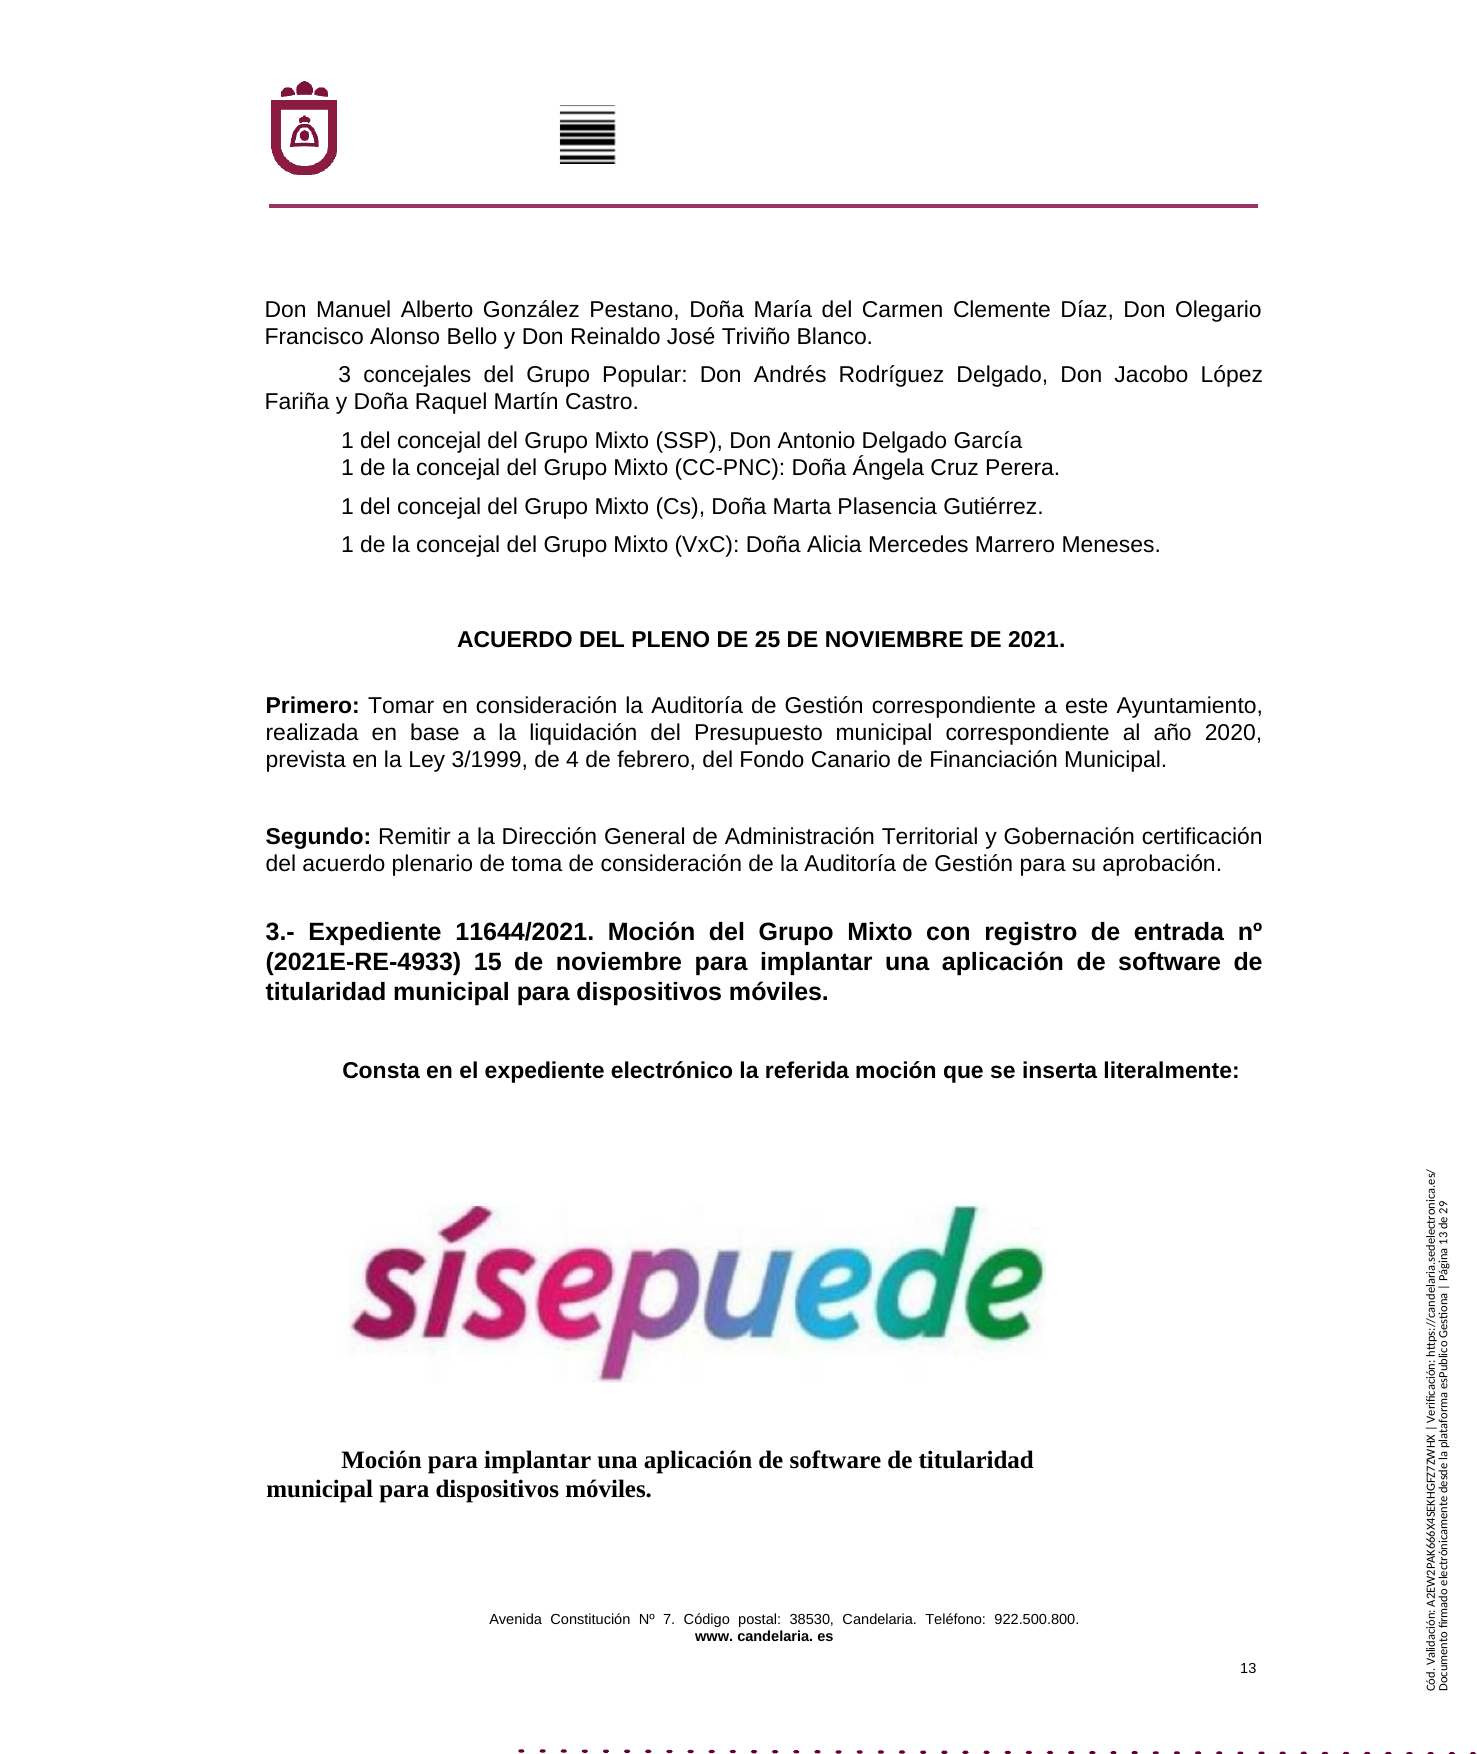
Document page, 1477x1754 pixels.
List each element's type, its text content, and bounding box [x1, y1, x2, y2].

text 1 de la concejal del Grupo Mixto (VxC): Doña Alicia Mercedes Marrero Meneses. [341, 531, 1263, 558]
text 1 de la concejal del Grupo Mixto (CC-PNC): Doña Ángela Cruz Perera. [341, 454, 1263, 481]
text Segundo: Remitir a la Dirección General de Administración Territorial y Gobernación certificación del acuerdo plenario de toma de consideración de la Auditoría de Gestión para su aprobación. [265, 823, 1263, 877]
text 1 del concejal del Grupo Mixto (SSP), Don Antonio Delgado García [341, 427, 1263, 453]
text Moción para implantar una aplicación de software de titularidad municipal para dispositivos móviles. [266, 1446, 1147, 1503]
text Don Manuel Alberto González Pestano, Doña María del Carmen Clemente Díaz, Don Olegario Francisco Alonso Bello y Don Reinaldo José Triviño Blanco. [264, 296, 1263, 349]
text 3 concejales del Grupo Popular: Don Andrés Rodríguez Delgado, Don Jacobo López Fariña y Doña Raquel Martín Castro. [264, 361, 1263, 415]
text ACUERDO DEL PLENO DE 25 DE NOVIEMBRE DE 2021. [335, 626, 1194, 652]
text Consta en el expediente electrónico la referida moción que se inserta literalmente: [342, 1057, 1263, 1083]
text 3.- Expediente 11644/2021. Moción del Grupo Mixto con registro de entrada nº (2021E-RE-4933) 15 de noviembre para implantar una aplicación de software de titularidad municipal para dispositivos móviles. [265, 917, 1264, 1006]
text 1 del concejal del Grupo Mixto (Cs), Doña Marta Plasencia Gutiérrez. [341, 493, 1263, 519]
text Primero: Tomar en consideración la Auditoría de Gestión correspondiente a este Ayuntamiento, realizada en base a la liquidación del Presupuesto municipal correspondiente al año 2020, prevista en la Ley 3/1999, de 4 de febrero, del Fondo Canario de Financiación Municipal. [265, 692, 1263, 773]
